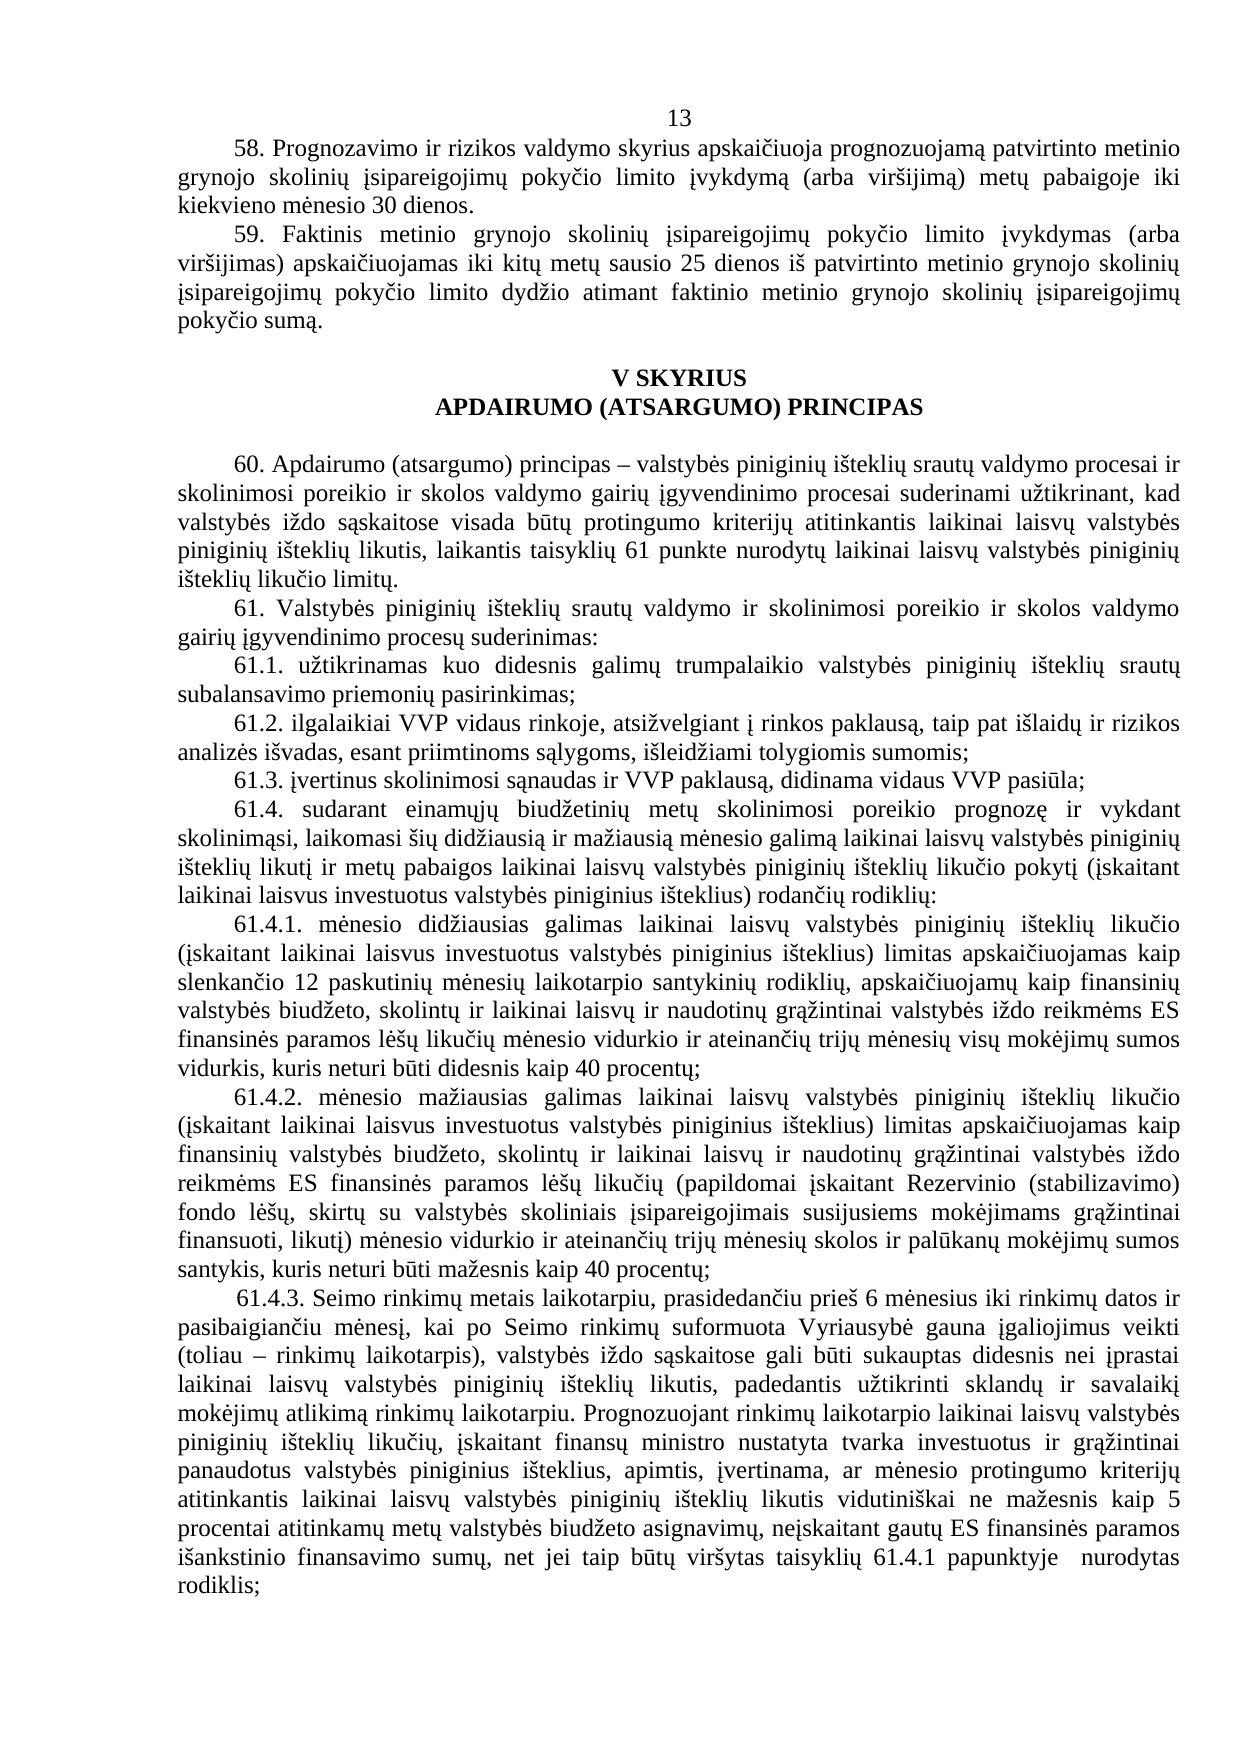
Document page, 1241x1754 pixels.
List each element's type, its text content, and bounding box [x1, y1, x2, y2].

text 59. Faktinis metinio grynojo skolinių įsipareigojimų pokyčio limito įvykdymas (arba viršijimas) apskaičiuojamas iki kitų metų sausio 25 dienos iš patvirtinto metinio grynojo skolinių įsipareigojimų pokyčio limito dydžio atimant faktinio metinio grynojo skolinių įsipareigojimų pokyčio sumą. [177, 219, 1181, 334]
text 61.2. ilgalaikiai VVP vidaus rinkoje, atsižvelgiant į rinkos paklausą, taip pat išlaidų ir rizikos analizės išvadas, esant priimtinoms sąlygoms, išleidžiami tolygiomis sumomis; [177, 708, 1181, 765]
text APDAIRUMO (ATSARGUMO) PRINCIPAS [177, 392, 1181, 420]
text 61.1. užtikrinamas kuo didesnis galimų trumpalaikio valstybės piniginių išteklių srautų subalansavimo priemonių pasirinkimas; [177, 650, 1181, 708]
text 61. Valstybės piniginių išteklių srautų valdymo ir skolinimosi poreikio ir skolos valdymo gairių įgyvendinimo procesų suderinimas: [177, 593, 1181, 650]
text 61.4.1. mėnesio didžiausias galimas laikinai laisvų valstybės piniginių išteklių likučio (įskaitant laikinai laisvus investuotus valstybės piniginius išteklius) limitas apskaičiuojamas kaip slenkančio 12 paskutinių mėnesių laikotarpio santykinių rodiklių, apskaičiuojamų kaip finansinių valstybės biudžeto, skolintų ir laikinai laisvų ir naudotinų grąžintinai valstybės iždo reikmėms ES finansinės paramos lėšų likučių mėnesio vidurkio ir ateinančių trijų mėnesių visų mokėjimų sumos vidurkis, kuris neturi būti didesnis kaip 40 procentų; [177, 909, 1181, 1082]
text 61.3. įvertinus skolinimosi sąnaudas ir VVP paklausą, didinama vidaus VVP pasiūla; [177, 765, 1181, 794]
text V SKYRIUS [177, 363, 1181, 392]
text 61.4. sudarant einamųjų biudžetinių metų skolinimosi poreikio prognozę ir vykdant skolinimąsi, laikomasi šių didžiausią ir mažiausią mėnesio galimą laikinai laisvų valstybės piniginių išteklių likutį ir metų pabaigos laikinai laisvų valstybės piniginių išteklių likučio pokytį (įskaitant laikinai laisvus investuotus valstybės piniginius išteklius) rodančių rodiklių: [177, 794, 1181, 909]
text 61.4.2. mėnesio mažiausias galimas laikinai laisvų valstybės piniginių išteklių likučio (įskaitant laikinai laisvus investuotus valstybės piniginius išteklius) limitas apskaičiuojamas kaip finansinių valstybės biudžeto, skolintų ir laikinai laisvų ir naudotinų grąžintinai valstybės iždo reikmėms ES finansinės paramos lėšų likučių (papildomai įskaitant Rezervinio (stabilizavimo) fondo lėšų, skirtų su valstybės skoliniais įsipareigojimais susijusiems mokėjimams grąžintinai finansuoti, likutį) mėnesio vidurkio ir ateinančių trijų mėnesių skolos ir palūkanų mokėjimų sumos santykis, kuris neturi būti mažesnis kaip 40 procentų; [177, 1082, 1181, 1283]
text 60. Apdairumo (atsargumo) principas – valstybės piniginių išteklių srautų valdymo procesai ir skolinimosi poreikio ir skolos valdymo gairių įgyvendinimo procesai suderinami užtikrinant, kad valstybės iždo sąskaitose visada būtų protingumo kriterijų atitinkantis laikinai laisvų valstybės piniginių išteklių likutis, laikantis taisyklių 61 punkte nurodytų laikinai laisvų valstybės piniginių išteklių likučio limitų. [177, 449, 1181, 593]
text 61.4.3. Seimo rinkimų metais laikotarpiu, prasidedančiu prieš 6 mėnesius iki rinkimų datos ir pasibaigiančiu mėnesį, kai po Seimo rinkimų suformuota Vyriausybė gauna įgaliojimus veikti (toliau – rinkimų laikotarpis), valstybės iždo sąskaitose gali būti sukauptas didesnis nei įprastai laikinai laisvų valstybės piniginių išteklių likutis, padedantis užtikrinti sklandų ir savalaikį mokėjimų atlikimą rinkimų laikotarpiu. Prognozuojant rinkimų laikotarpio laikinai laisvų valstybės piniginių išteklių likučių, įskaitant finansų ministro nustatyta tvarka investuotus ir grąžintinai panaudotus valstybės piniginius išteklius, apimtis, įvertinama, ar mėnesio protingumo kriterijų atitinkantis laikinai laisvų valstybės piniginių išteklių likutis vidutiniškai ne mažesnis kaip 5 procentai atitinkamų metų valstybės biudžeto asignavimų, neįskaitant gautų ES finansinės paramos išankstinio finansavimo sumų, net jei taip būtų viršytas taisyklių 61.4.1 papunktyje nurodytas rodiklis; [177, 1283, 1181, 1599]
text 58. Prognozavimo ir rizikos valdymo skyrius apskaičiuoja prognozuojamą patvirtinto metinio grynojo skolinių įsipareigojimų pokyčio limito įvykdymą (arba viršijimą) metų pabaigoje iki kiekvieno mėnesio 30 dienos. [177, 133, 1181, 219]
